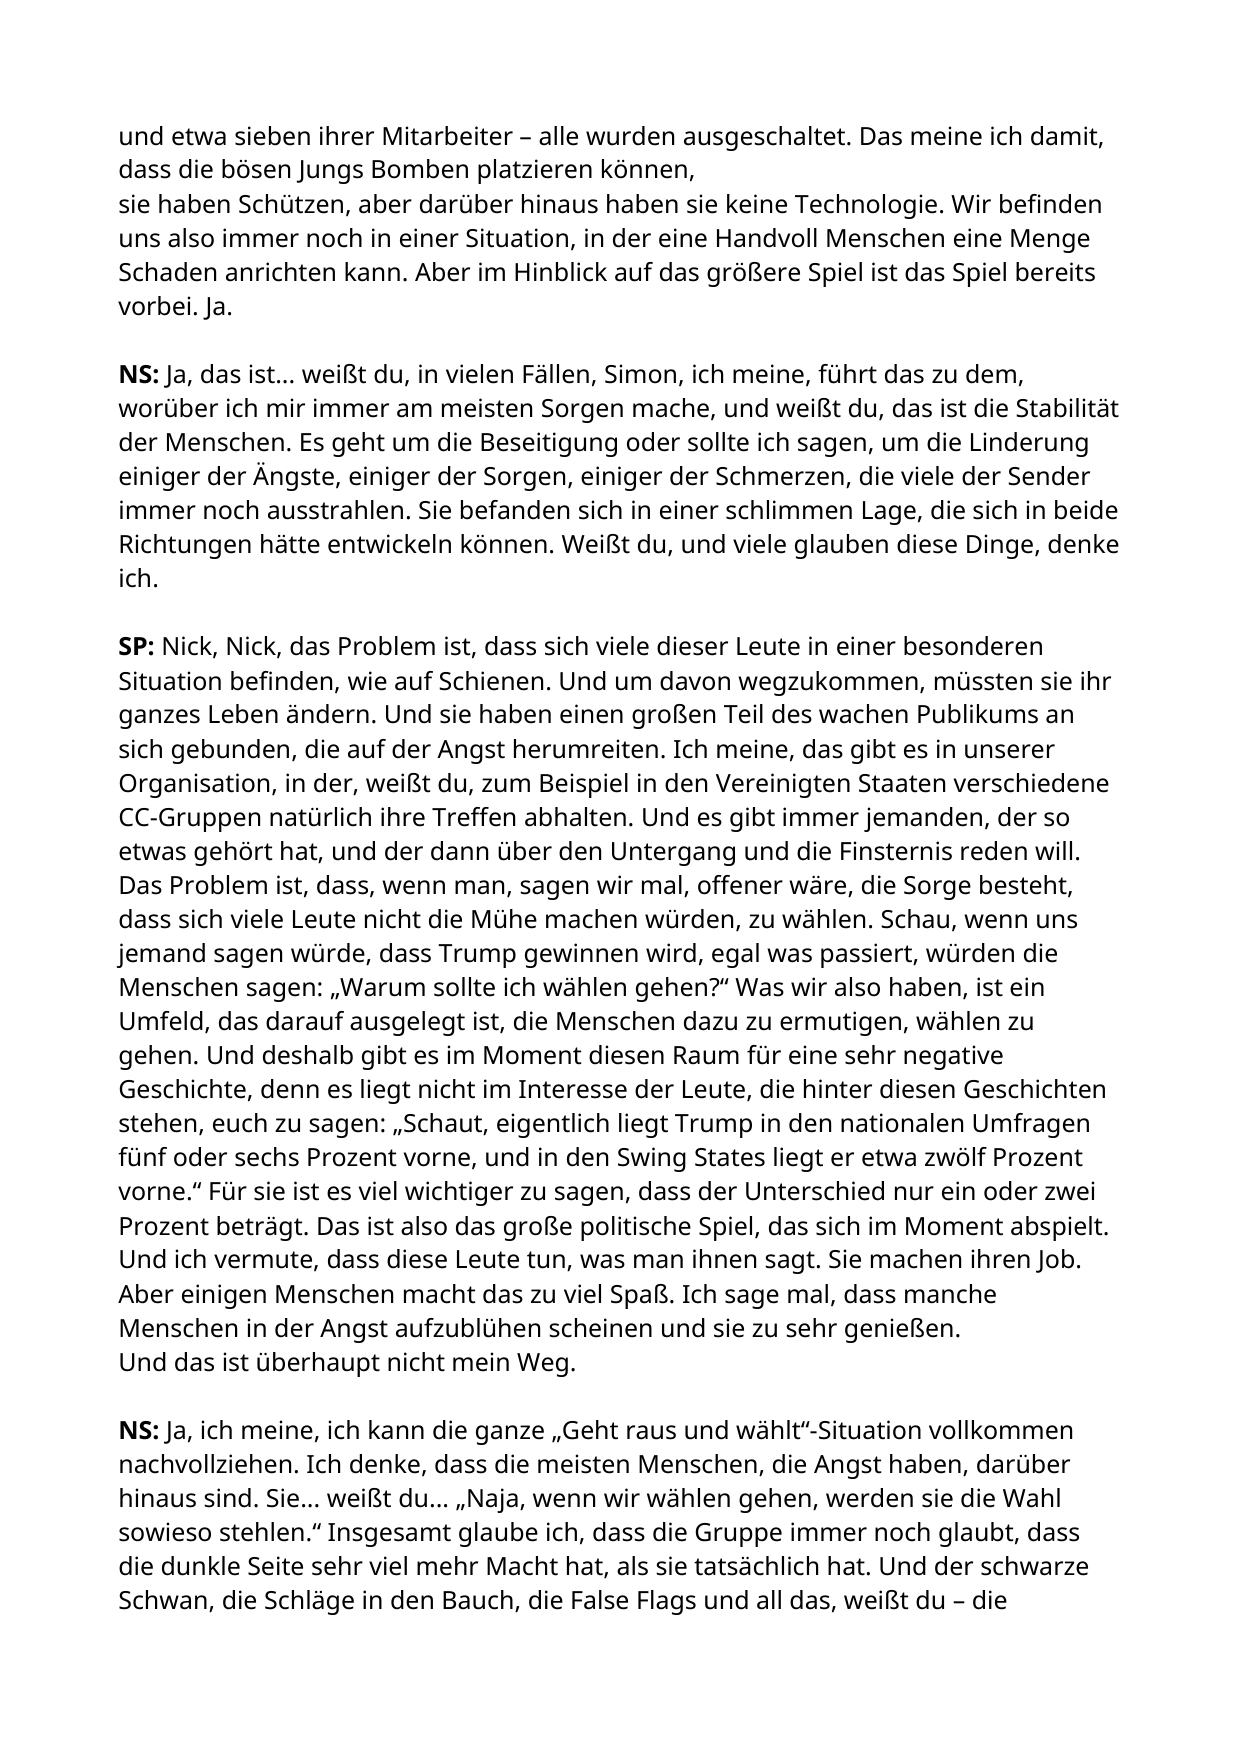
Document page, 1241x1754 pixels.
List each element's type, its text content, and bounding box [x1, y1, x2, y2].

text NS: Ja, das ist... weißt du, in vielen Fällen, Simon, ich meine, führt das zu dem, worüber ich mir immer am meisten Sorgen mache, und weißt du, das ist die Stabilität der Menschen. Es geht um die Beseitigung oder sollte ich sagen, um die Linderung einiger der Ängste, einiger der Sorgen, einiger der Schmerzen, die viele der Sender immer noch ausstrahlen. Sie befanden sich in einer schlimmen Lage, die sich in beide Richtungen hätte entwickeln können. Weißt du, und viele glauben diese Dinge, denke ich. [118, 357, 1122, 595]
text sie haben Schützen, aber darüber hinaus haben sie keine Technologie. Wir befinden uns also immer noch in einer Situation, in der eine Handvoll Menschen eine Menge Schaden anrichten kann. Aber im Hinblick auf das größere Spiel ist das Spiel bereits vorbei. Ja. [118, 186, 1122, 322]
text NS: Ja, ich meine, ich kann die ganze „Geht raus und wählt“-Situation vollkommen nachvollziehen. Ich denke, dass die meisten Menschen, die Angst haben, darüber hinaus sind. Sie... weißt du... „Naja, wenn wir wählen gehen, werden sie die Wahl sowieso stehlen.“ Insgesamt glaube ich, dass die Gruppe immer noch glaubt, dass die dunkle Seite sehr viel mehr Macht hat, als sie tatsächlich hat. Und der schwarze Schwan, die Schläge in den Bauch, die False Flags und all das, weißt du – die [118, 1412, 1122, 1617]
text und etwa sieben ihrer Mitarbeiter – alle wurden ausgeschaltet. Das meine ich damit, dass die bösen Jungs Bomben platzieren können, [118, 118, 1122, 186]
text SP: Nick, Nick, das Problem ist, dass sich viele dieser Leute in einer besonderen Situation befinden, wie auf Schienen. Und um davon wegzukommen, müssten sie ihr ganzes Leben ändern. Und sie haben einen großen Teil des wachen Publikums an sich gebunden, die auf der Angst herumreiten. Ich meine, das gibt es in unserer Organisation, in der, weißt du, zum Beispiel in den Vereinigten Staaten verschiedene CC-Gruppen natürlich ihre Treffen abhalten. Und es gibt immer jemanden, der so etwas gehört hat, und der dann über den Untergang und die Finsternis reden will. Das Problem ist, dass, wenn man, sagen wir mal, offener wäre, die Sorge besteht, dass sich viele Leute nicht die Mühe machen würden, zu wählen. Schau, wenn uns jemand sagen würde, dass Trump gewinnen wird, egal was passiert, würden die Menschen sagen: „Warum sollte ich wählen gehen?“ Was wir also haben, ist ein Umfeld, das darauf ausgelegt ist, die Menschen dazu zu ermutigen, wählen zu gehen. Und deshalb gibt es im Moment diesen Raum für eine sehr negative Geschichte, denn es liegt nicht im Interesse der Leute, die hinter diesen Geschichten stehen, euch zu sagen: „Schaut, eigentlich liegt Trump in den nationalen Umfragen fünf oder sechs Prozent vorne, und in den Swing States liegt er etwa zwölf Prozent vorne.“ Für sie ist es viel wichtiger zu sagen, dass der Unterschied nur ein oder zwei Prozent beträgt. Das ist also das große politische Spiel, das sich im Moment abspielt. Und ich vermute, dass diese Leute tun, was man ihnen sagt. Sie machen ihren Job. Aber einigen Menschen macht das zu viel Spaß. Ich sage mal, dass manche Menschen in der Angst aufzublühen scheinen und sie zu sehr genießen. [118, 629, 1122, 1344]
text Und das ist überhaupt nicht mein Weg. [118, 1344, 1122, 1378]
